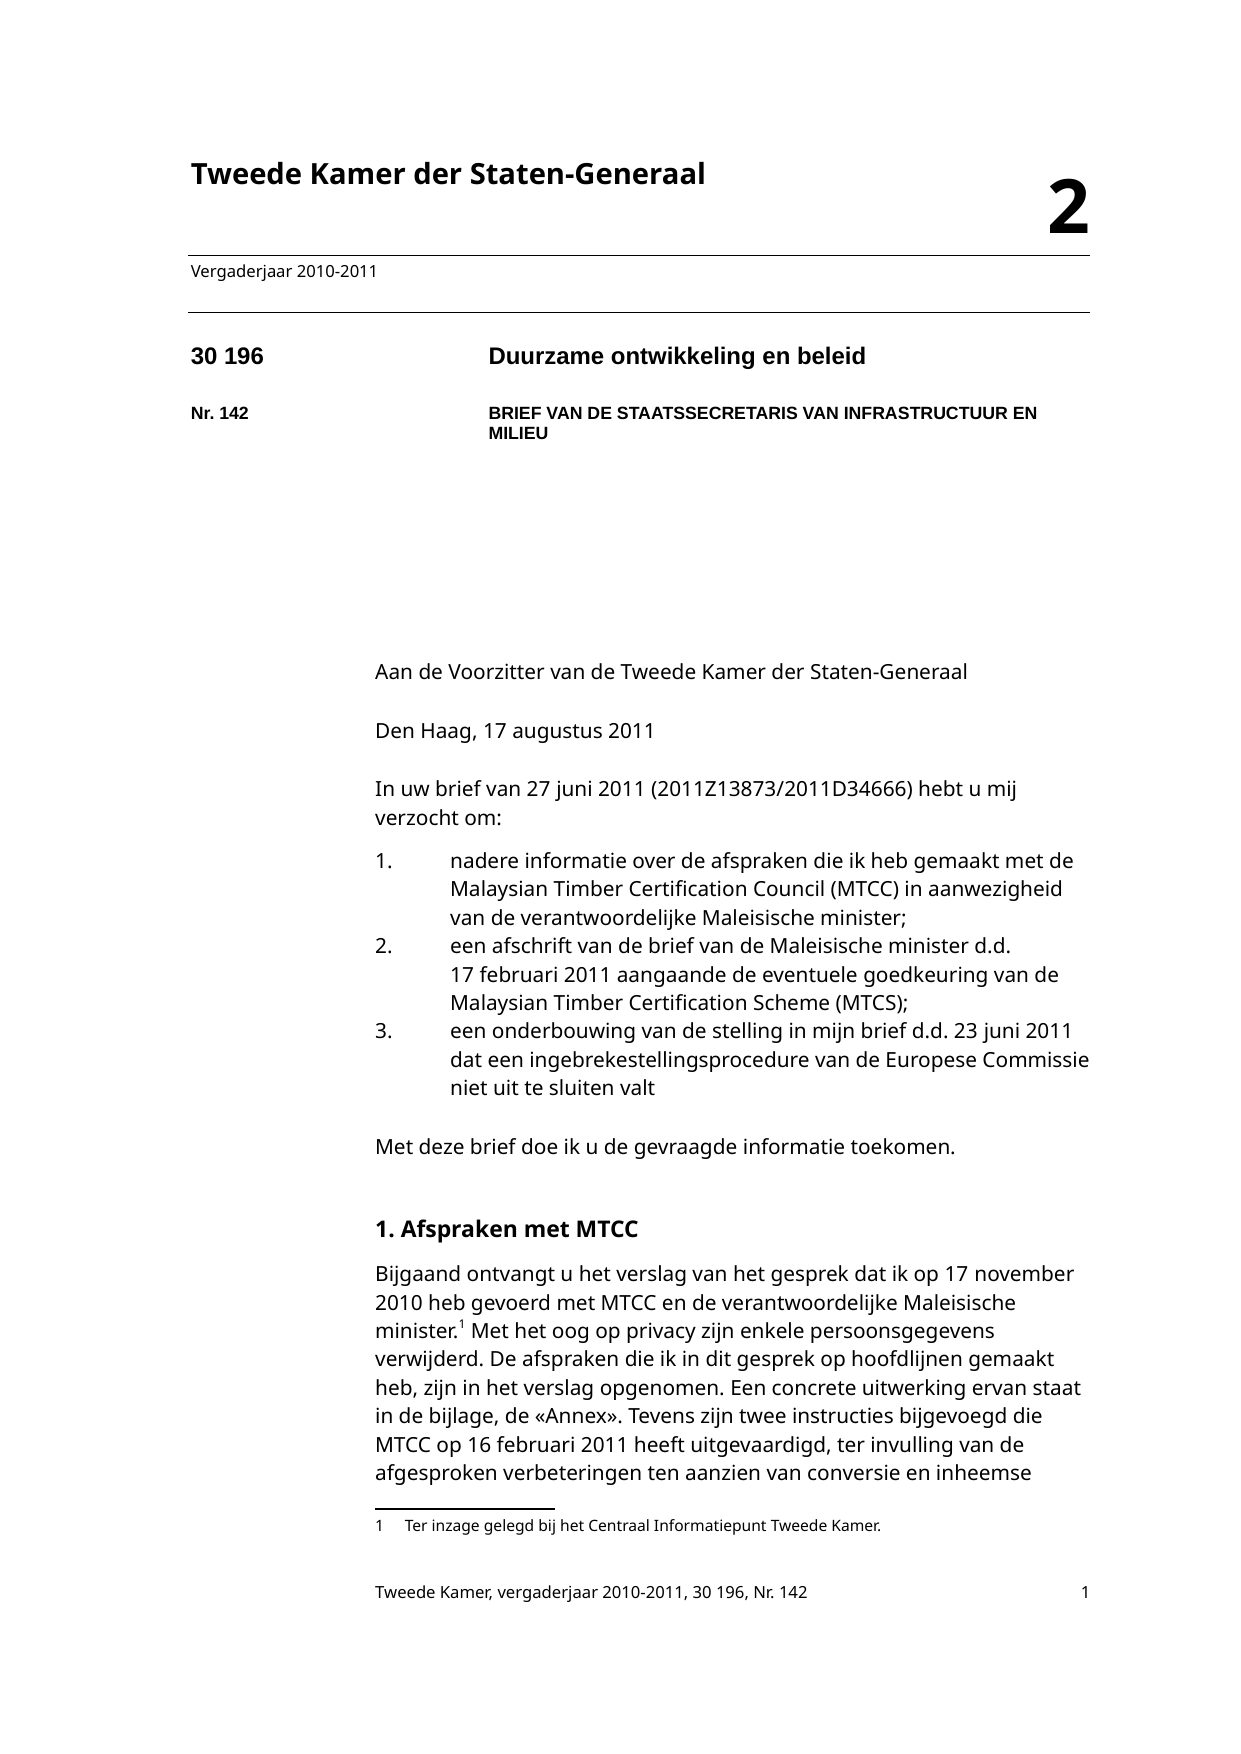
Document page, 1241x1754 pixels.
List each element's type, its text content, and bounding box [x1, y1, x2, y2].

table_cell Nr. 142 [188, 399, 485, 539]
table_header Tweede Kamer der Staten-Generaal [188, 150, 909, 255]
text Aan de Voorzitter van de Tweede Kamer der Staten-Generaal [375, 657, 1090, 686]
table_cell 30 196 [188, 339, 485, 399]
table_cell [485, 313, 1090, 339]
table_cell [485, 256, 1090, 312]
table_header 2 [910, 150, 1090, 255]
text Bijgaand ontvangt u het verslag van het gesprek dat ik op 17 november 2010 heb gevoerd met MTCC en de verantwoordelijke Maleisische minister. Met het oog op privacy zijn enkele persoonsgegevens verwijderd. De afspraken die ik in dit gesprek op hoofdlijnen gemaakt heb, zijn in het verslag opgenomen. Een concrete uitwerking ervan staat in de bijlage, de «Annex». Tevens zijn twee instructies bijgevoegd die MTCC op 16 februari 2011 heeft uitgevaardigd, ter invulling van de afgesproken verbeteringen ten aanzien van conversie en inheemse [375, 1259, 1090, 1487]
list nadere informatie over de afspraken die ik heb gemaakt met de Malaysian Timber Certification Council (MTCC) in aanwezigheid van de verantwoordelijke Maleisische minister; [375, 846, 1090, 931]
table_cell BRIEF VAN DE STAATSSECRETARIS VAN INFRASTRUCTUUR EN MILIEU [485, 399, 1090, 539]
text Den Haag, 17 augustus 2011 [375, 716, 1090, 744]
text In uw brief van 27 juni 2011 (2011Z13873/2011D34666) hebt u mij verzocht om: [375, 774, 1090, 831]
text Ter inzage gelegd bij het Centraal Informatiepunt Tweede Kamer. [375, 1508, 1090, 1536]
table_cell Vergaderjaar 2010-2011 [188, 256, 485, 312]
table_cell Duurzame ontwikkeling en beleid [485, 339, 1090, 399]
list een onderbouwing van de stelling in mijn brief d.d. 23 juni 2011 dat een ingebrekestellingsprocedure van de Europese Commissie niet uit te sluiten valt [375, 1017, 1090, 1102]
subtitle 1. Afspraken met MTCC [375, 1213, 1090, 1244]
text Met deze brief doe ik u de gevraagde informatie toekomen. [375, 1132, 1090, 1160]
list een afschrift van de brief van de Maleisische minister d.d. 17 februari 2011 aangaande de eventuele goedkeuring van de Malaysian Timber Certification Scheme (MTCS); [375, 931, 1090, 1017]
table_cell [188, 313, 485, 339]
